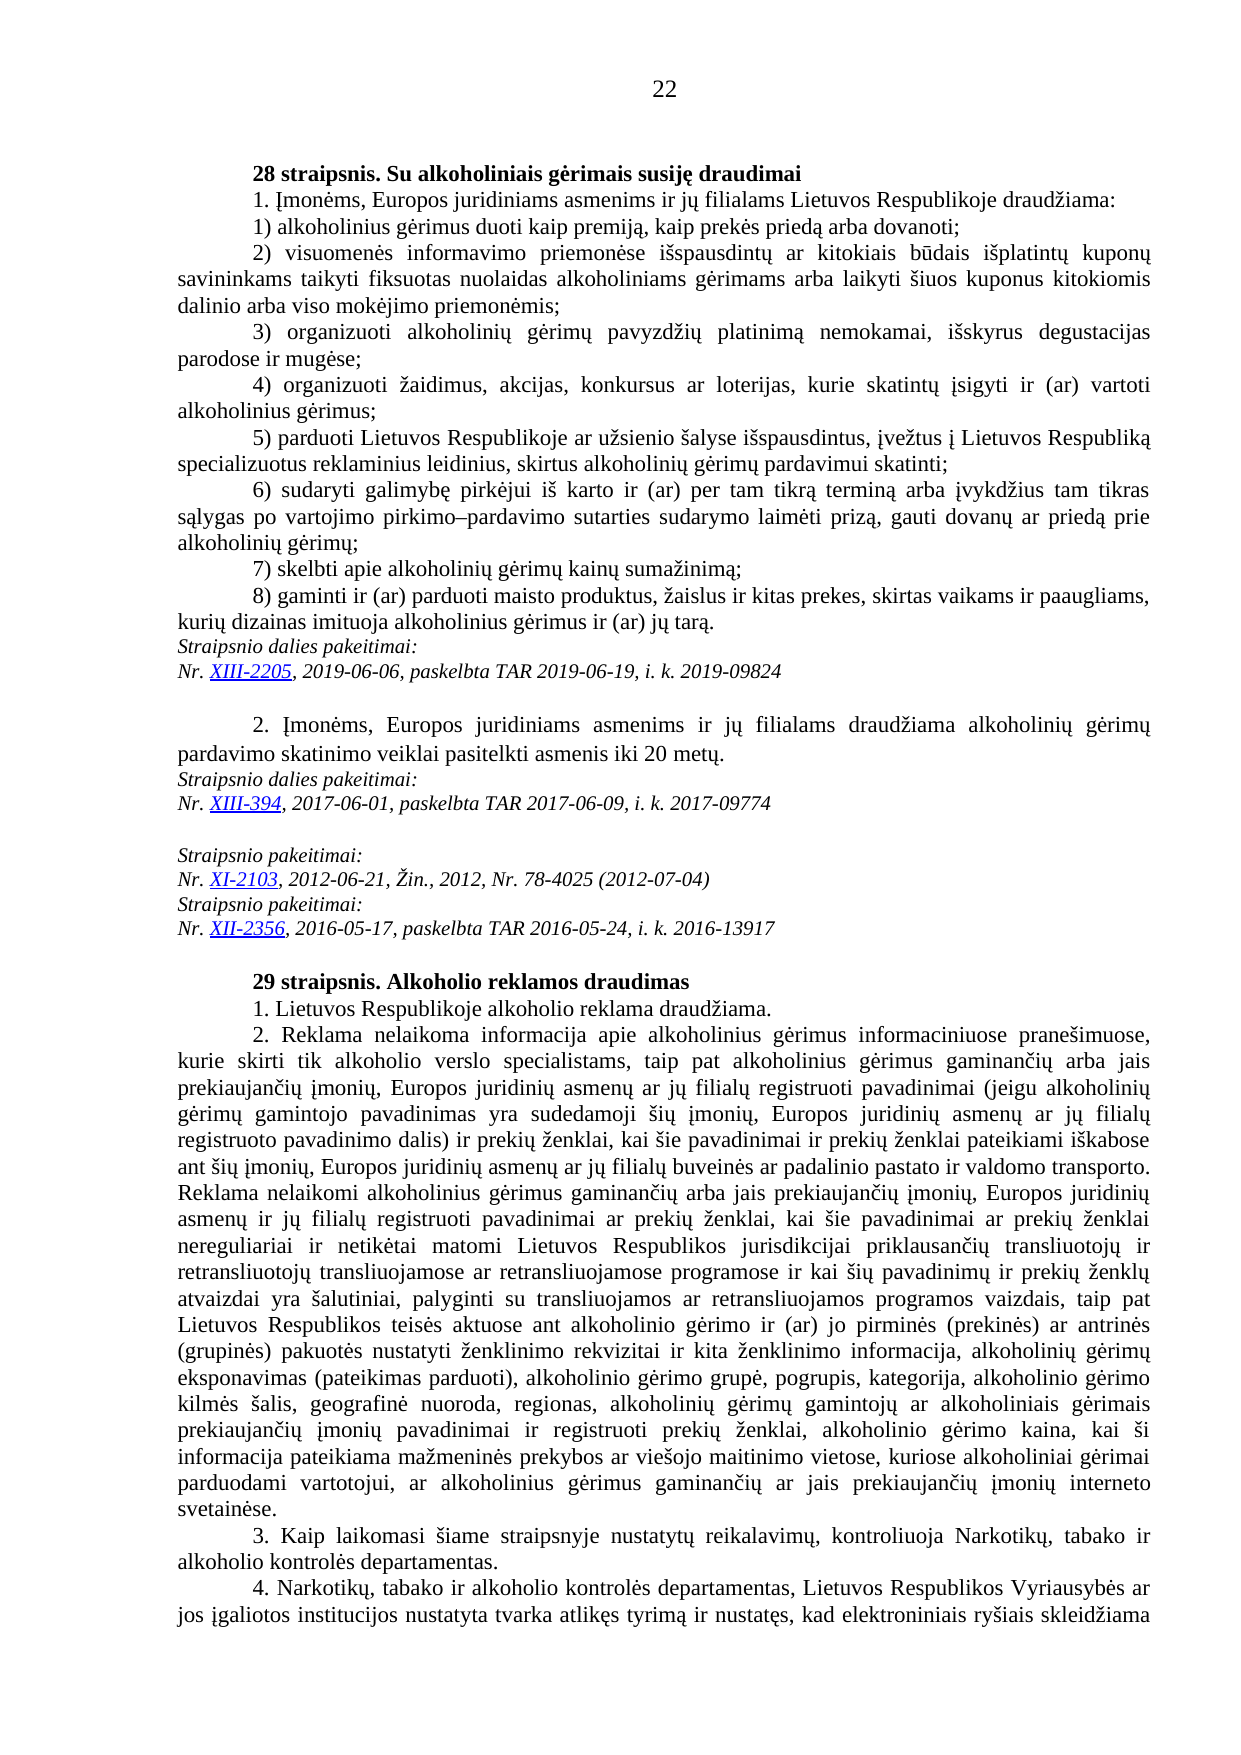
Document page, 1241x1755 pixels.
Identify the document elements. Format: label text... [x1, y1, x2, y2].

text 2. Įmonėms, Europos juridiniams asmenims ir jų filialams draudžiama alkoholinių gėrimų pardavimo skatinimo veiklai pasitelkti asmenis iki 20 metų. [177, 711, 1152, 766]
text Straipsnio pakeitimai: [177, 891, 1152, 916]
text Nr. XII-2356, 2016-05-17, paskelbta TAR 2016-05-24, i. k. 2016-13917 [177, 916, 1152, 939]
text 3. Kaip laikomasi šiame straipsnyje nustatytų reikalavimų, kontroliuoja Narkotikų, tabako ir alkoholio kontrolės departamentas. [177, 1522, 1152, 1574]
text Straipsnio dalies pakeitimai: [177, 766, 1152, 791]
text 7) skelbti apie alkoholinių gėrimų kainų sumažinimą; [177, 555, 1152, 582]
text 1. Įmonėms, Europos juridiniams asmenims ir jų filialams Lietuvos Respublikoje draudžiama: [177, 186, 1152, 213]
text 6) sudaryti galimybę pirkėjui iš karto ir (ar) per tam tikrą terminą arba įvykdžius tam tikras sąlygas po vartojimo pirkimo–pardavimo sutarties sudarymo laimėti prizą, gauti dovanų ar priedą prie alkoholinių gėrimų; [177, 476, 1152, 555]
text 28 straipsnis. Su alkoholiniais gėrimais susiję draudimai [177, 160, 1152, 186]
text Straipsnio dalies pakeitimai: [177, 634, 1152, 658]
text 2. Reklama nelaikoma informacija apie alkoholinius gėrimus informaciniuose pranešimuose, kurie skirti tik alkoholio verslo specialistams, taip pat alkoholinius gėrimus gaminančių arba jais prekiaujančių įmonių, Europos juridinių asmenų ar jų filialų registruoti pavadinimai (jeigu alkoholinių gėrimų gamintojo pavadinimas yra sudedamoji šių įmonių, Europos juridinių asmenų ar jų filialų registruoto pavadinimo dalis) ir prekių ženklai, kai šie pavadinimai ir prekių ženklai pateikiami iškabose ant šių įmonių, Europos juridinių asmenų ar jų filialų buveinės ar padalinio pastato ir valdomo transporto. Reklama nelaikomi alkoholinius gėrimus gaminančių arba jais prekiaujančių įmonių, Europos juridinių asmenų ir jų filialų registruoti pavadinimai ar prekių ženklai, kai šie pavadinimai ar prekių ženklai nereguliariai ir netikėtai matomi Lietuvos Respublikos jurisdikcijai priklausančių transliuotojų ir retransliuotojų transliuojamose ar retransliuojamose programose ir kai šių pavadinimų ir prekių ženklų atvaizdai yra šalutiniai, palyginti su transliuojamos ar retransliuojamos programos vaizdais, taip pat Lietuvos Respublikos teisės aktuose ant alkoholinio gėrimo ir (ar) jo pirminės (prekinės) ar antrinės (grupinės) pakuotės nustatyti ženklinimo rekvizitai ir kita ženklinimo informacija, alkoholinių gėrimų eksponavimas (pateikimas parduoti), alkoholinio gėrimo grupė, pogrupis, kategorija, alkoholinio gėrimo kilmės šalis, geografinė nuoroda, regionas, alkoholinių gėrimų gamintojų ar alkoholiniais gėrimais prekiaujančių įmonių pavadinimai ir registruoti prekių ženklai, alkoholinio gėrimo kaina, kai ši informacija pateikiama mažmeninės prekybos ar viešojo maitinimo vietose, kuriose alkoholiniai gėrimai parduodami vartotojui, ar alkoholinius gėrimus gaminančių ar jais prekiaujančių įmonių interneto svetainėse. [177, 1021, 1152, 1522]
text 4. Narkotikų, tabako ir alkoholio kontrolės departamentas, Lietuvos Respublikos Vyriausybės ar jos įgaliotos institucijos nustatyta tvarka atlikęs tyrimą ir nustatęs, kad elektroniniais ryšiais skleidžiama [177, 1574, 1152, 1627]
text 3) organizuoti alkoholinių gėrimų pavyzdžių platinimą nemokamai, išskyrus degustacijas parodose ir mugėse; [177, 318, 1152, 371]
text Nr. XIII-394, 2017-06-01, paskelbta TAR 2017-06-09, i. k. 2017-09774 [177, 791, 1152, 814]
text Straipsnio pakeitimai: [177, 843, 1152, 867]
text 1. Lietuvos Respublikoje alkoholio reklama draudžiama. [177, 995, 1152, 1021]
text Nr. XI-2103, 2012-06-21, Žin., 2012, Nr. 78-4025 (2012-07-04) [177, 867, 1152, 891]
text 29 straipsnis. Alkoholio reklamos draudimas [177, 968, 1152, 995]
text 2) visuomenės informavimo priemonėse išspausdintų ar kitokiais būdais išplatintų kuponų savininkams taikyti fiksuotas nuolaidas alkoholiniams gėrimams arba laikyti šiuos kuponus kitokiomis dalinio arba viso mokėjimo priemonėmis; [177, 239, 1152, 318]
text Nr. XIII-2205, 2019-06-06, paskelbta TAR 2019-06-19, i. k. 2019-09824 [177, 658, 1152, 683]
text 8) gaminti ir (ar) parduoti maisto produktus, žaislus ir kitas prekes, skirtas vaikams ir paaugliams, kurių dizainas imituoja alkoholinius gėrimus ir (ar) jų tarą. [177, 582, 1152, 634]
text 5) parduoti Lietuvos Respublikoje ar užsienio šalyse išspausdintus, įvežtus į Lietuvos Respubliką specializuotus reklaminius leidinius, skirtus alkoholinių gėrimų pardavimui skatinti; [177, 424, 1152, 476]
text 1) alkoholinius gėrimus duoti kaip premiją, kaip prekės priedą arba dovanoti; [177, 213, 1152, 239]
text 4) organizuoti žaidimus, akcijas, konkursus ar loterijas, kurie skatintų įsigyti ir (ar) vartoti alkoholinius gėrimus; [177, 371, 1152, 424]
